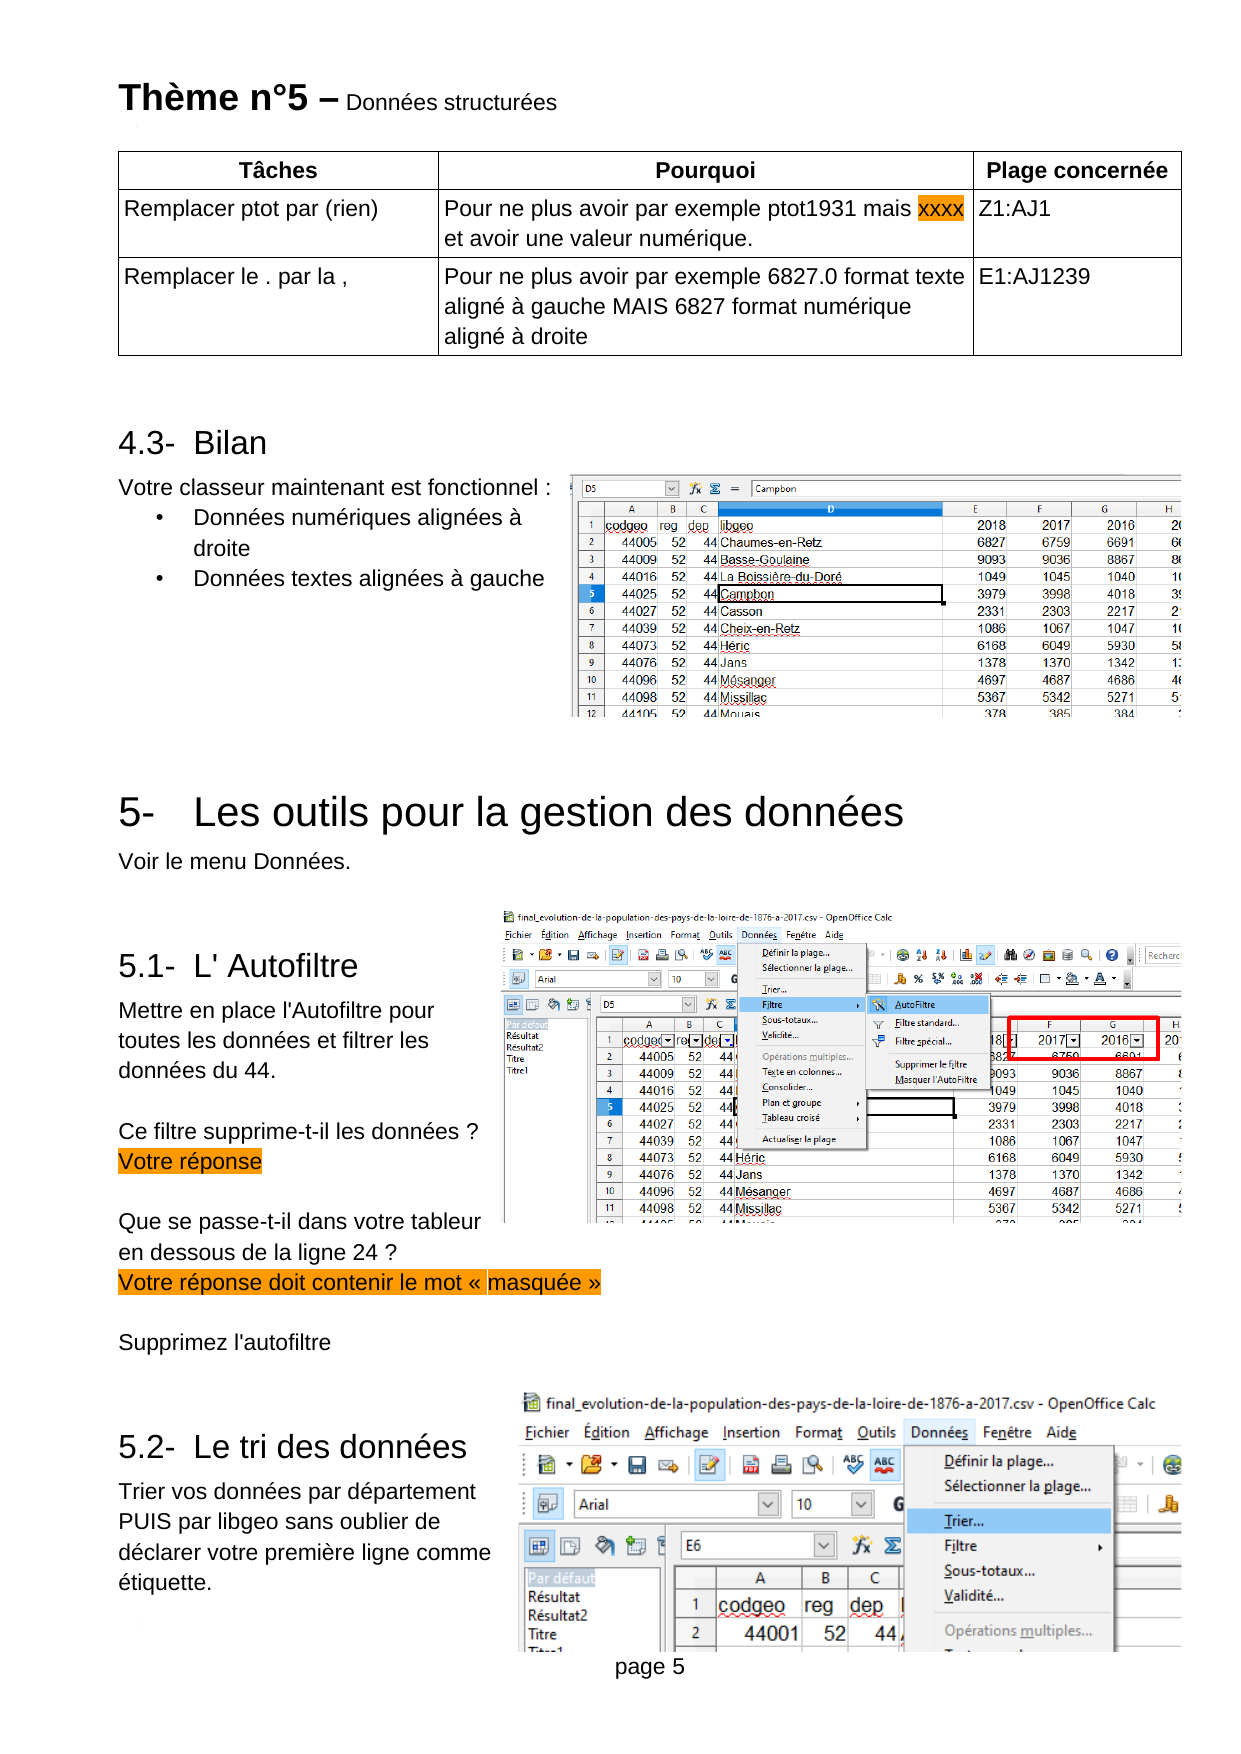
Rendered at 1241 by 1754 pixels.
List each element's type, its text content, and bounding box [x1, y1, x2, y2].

subtitle L' Autofiltre [118, 946, 500, 984]
text Mettre en place l'Autofiltre pour toutes les données et filtrer les données du 44. [118, 997, 500, 1084]
table_cell E1:AJ1239 [974, 258, 1181, 355]
picture [500, 908, 1182, 1223]
table_header Tâches [119, 152, 438, 189]
table_cell Z1:AJ1 [974, 190, 1181, 257]
subtitle Bilan [118, 423, 1181, 462]
table_cell Remplacer ptot par (rien) [119, 190, 438, 257]
table_cell Pour ne plus avoir par exemple 6827.0 format texte aligné à gauche MAIS 6827 format numérique aligné à droite [439, 258, 973, 355]
list Données numériques alignées à droite [156, 504, 570, 561]
subtitle Le tri des données [118, 1427, 518, 1466]
table_cell Remplacer le . par la , [119, 258, 438, 355]
subtitle Les outils pour la gestion des données [118, 788, 1181, 836]
list Données textes alignées à gauche [156, 565, 570, 591]
text Votre classeur maintenant est fonctionnel : [118, 474, 570, 500]
text Supprimez l'autofiltre [118, 1329, 1181, 1356]
table_header Pourquoi [439, 152, 973, 189]
text Votre réponse [118, 1148, 500, 1174]
text Voir le menu Données. [118, 848, 1181, 874]
text Ce filtre supprime-t-il les données ? [118, 1118, 500, 1144]
picture [518, 1389, 1182, 1652]
text Que se passe-t-il dans votre tableur en dessous de la ligne 24 ? [118, 1208, 1181, 1265]
text Trier vos données par département PUIS par libgeo sans oublier de déclarer votre première ligne comme étiquette. [118, 1478, 518, 1595]
text Votre réponse doit contenir le mot « masquée » [118, 1269, 1181, 1295]
picture [570, 474, 1182, 717]
table_header Plage concernée [974, 152, 1181, 189]
table_cell Pour ne plus avoir par exemple ptot1931 mais xxxx et avoir une valeur numérique. [439, 190, 973, 257]
